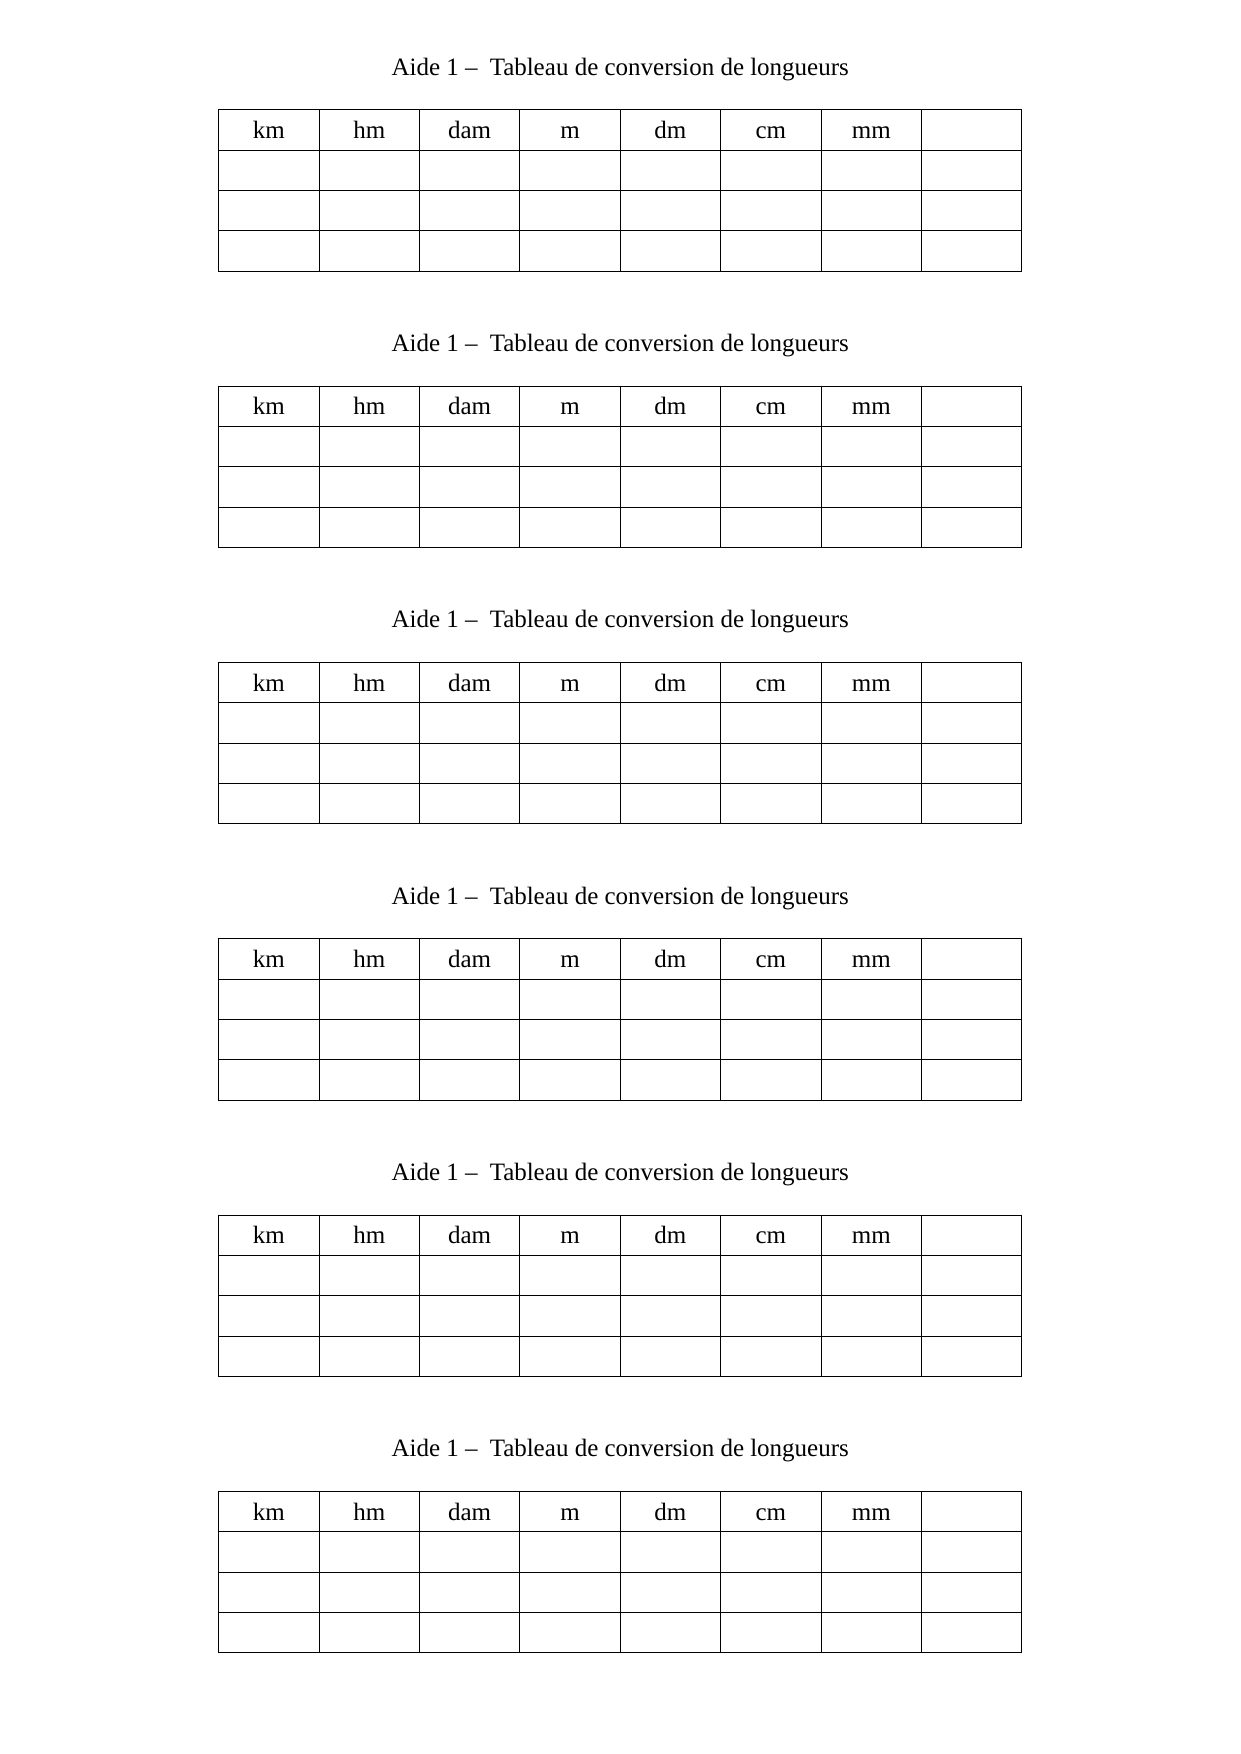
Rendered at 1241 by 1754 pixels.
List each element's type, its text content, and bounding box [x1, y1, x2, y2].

table_header [118, 938, 218, 979]
table_header cm [721, 110, 821, 149]
text Aide 1 – Tableau de conversion de longueurs [118, 1157, 1122, 1186]
table_header [922, 1216, 1021, 1255]
table_header km [219, 387, 319, 426]
table_cell [320, 1613, 419, 1652]
table_cell [420, 427, 519, 466]
table_cell [922, 980, 1021, 1019]
table_cell [721, 508, 821, 547]
table_header km [219, 663, 319, 702]
table_cell [118, 1019, 218, 1059]
table_cell [721, 1060, 821, 1099]
table_cell [118, 1059, 218, 1099]
table_cell [118, 743, 218, 783]
table_header m [520, 663, 620, 702]
table_cell [721, 1532, 821, 1572]
table_header mm [822, 110, 921, 149]
table_cell [822, 427, 921, 466]
table_header [1022, 109, 1122, 149]
table_cell [621, 1532, 720, 1572]
table_cell [219, 1060, 319, 1099]
table_header km [219, 939, 319, 979]
table_cell [420, 1256, 519, 1295]
table_header dm [621, 663, 720, 702]
table_cell [1022, 507, 1122, 547]
table_cell [320, 980, 419, 1019]
table_cell [922, 1337, 1021, 1376]
table_cell [922, 744, 1021, 783]
table_cell [420, 151, 519, 190]
table_cell [922, 1613, 1021, 1652]
table_cell [520, 231, 620, 271]
table_cell [219, 1337, 319, 1376]
table_cell [118, 1572, 218, 1612]
table_header [1022, 662, 1122, 702]
table_cell [721, 703, 821, 743]
table_cell [922, 1256, 1021, 1295]
table_cell [520, 1532, 620, 1572]
table_cell [621, 191, 720, 230]
table_cell [721, 980, 821, 1019]
table_cell [922, 703, 1021, 743]
table_header m [520, 110, 620, 149]
table_cell [219, 703, 319, 743]
table_header mm [822, 939, 921, 979]
table_cell [822, 191, 921, 230]
table_cell [621, 703, 720, 743]
table_header m [520, 387, 620, 426]
table_header km [219, 1492, 319, 1531]
table_cell [118, 1531, 218, 1572]
table_cell [118, 1255, 218, 1295]
table_cell [320, 1337, 419, 1376]
table_cell [219, 1020, 319, 1059]
table_cell [621, 1296, 720, 1336]
table_cell [118, 1295, 218, 1336]
table_cell [721, 231, 821, 271]
table_header [1022, 1215, 1122, 1255]
table_cell [118, 783, 218, 823]
table_cell [822, 1573, 921, 1612]
table_header mm [822, 387, 921, 426]
table_header [922, 939, 1021, 979]
table_cell [922, 151, 1021, 190]
table_header dm [621, 1216, 720, 1255]
table_cell [219, 1296, 319, 1336]
table_cell [1022, 150, 1122, 190]
table_header km [219, 1216, 319, 1255]
table_cell [621, 1613, 720, 1652]
table_cell [118, 150, 218, 190]
table_header m [520, 939, 620, 979]
table_header m [520, 1492, 620, 1531]
table_header hm [320, 939, 419, 979]
table_cell [721, 151, 821, 190]
table_header hm [320, 110, 419, 149]
table_header dam [420, 110, 519, 149]
table_header cm [721, 1492, 821, 1531]
table_cell [320, 191, 419, 230]
table_cell [420, 1296, 519, 1336]
table_cell [520, 191, 620, 230]
table_cell [822, 1060, 921, 1099]
table_cell [219, 1532, 319, 1572]
table_cell [520, 151, 620, 190]
table_cell [420, 191, 519, 230]
table_header [118, 662, 218, 702]
table_cell [621, 231, 720, 271]
table_cell [721, 1020, 821, 1059]
table_cell [520, 1020, 620, 1059]
table_cell [721, 744, 821, 783]
table_header hm [320, 663, 419, 702]
table_cell [118, 426, 218, 466]
table_cell [420, 980, 519, 1019]
table_cell [219, 427, 319, 466]
table_cell [320, 1573, 419, 1612]
table_cell [822, 1020, 921, 1059]
table_cell [520, 980, 620, 1019]
table_cell [822, 1532, 921, 1572]
table_cell [320, 151, 419, 190]
table_cell [320, 1532, 419, 1572]
table_cell [922, 784, 1021, 823]
table_header mm [822, 663, 921, 702]
table_cell [1022, 190, 1122, 230]
table_cell [621, 980, 720, 1019]
table_header [922, 110, 1021, 149]
table_cell [118, 1336, 218, 1376]
table_cell [219, 231, 319, 271]
table_cell [520, 1337, 620, 1376]
table_cell [922, 191, 1021, 230]
table_cell [1022, 1336, 1122, 1376]
table_cell [520, 1060, 620, 1099]
table_cell [219, 1256, 319, 1295]
table_cell [1022, 1255, 1122, 1295]
table_header cm [721, 663, 821, 702]
table_cell [822, 1613, 921, 1652]
table_cell [1022, 1059, 1122, 1099]
table_cell [420, 1613, 519, 1652]
table_cell [520, 508, 620, 547]
table_header [922, 1492, 1021, 1531]
table_cell [1022, 466, 1122, 507]
table_cell [822, 1337, 921, 1376]
table_cell [219, 1573, 319, 1612]
table_header mm [822, 1216, 921, 1255]
table_cell [621, 1573, 720, 1612]
table_cell [922, 231, 1021, 271]
table_cell [822, 703, 921, 743]
table_cell [420, 1337, 519, 1376]
table_cell [922, 427, 1021, 466]
table_cell [822, 784, 921, 823]
table_header cm [721, 387, 821, 426]
table_cell [721, 1337, 821, 1376]
table_cell [621, 467, 720, 507]
table_cell [320, 703, 419, 743]
table_cell [621, 151, 720, 190]
table_cell [822, 1256, 921, 1295]
text Aide 1 – Tableau de conversion de longueurs [118, 52, 1122, 81]
table_cell [320, 1060, 419, 1099]
table_cell [520, 427, 620, 466]
table_cell [922, 467, 1021, 507]
table_cell [520, 784, 620, 823]
table_header dm [621, 1492, 720, 1531]
table_cell [922, 1296, 1021, 1336]
table_cell [219, 467, 319, 507]
table_cell [1022, 783, 1122, 823]
table_cell [822, 508, 921, 547]
table_cell [320, 427, 419, 466]
table_cell [922, 1060, 1021, 1099]
table_header dam [420, 663, 519, 702]
text Aide 1 – Tableau de conversion de longueurs [118, 881, 1122, 909]
table_cell [721, 1256, 821, 1295]
table_cell [1022, 230, 1122, 271]
table_cell [621, 1020, 720, 1059]
table_header dm [621, 110, 720, 149]
table_cell [721, 191, 821, 230]
table_cell [721, 1573, 821, 1612]
text Aide 1 – Tableau de conversion de longueurs [118, 328, 1122, 357]
table_cell [1022, 1572, 1122, 1612]
table_cell [721, 784, 821, 823]
table_cell [118, 1612, 218, 1652]
table_cell [219, 980, 319, 1019]
table_cell [1022, 1295, 1122, 1336]
table_header cm [721, 1216, 821, 1255]
table_cell [922, 1573, 1021, 1612]
table_cell [822, 151, 921, 190]
table_cell [621, 744, 720, 783]
table_cell [520, 467, 620, 507]
table_header m [520, 1216, 620, 1255]
table_cell [118, 466, 218, 507]
table_header mm [822, 1492, 921, 1531]
table_cell [621, 427, 720, 466]
table_cell [1022, 426, 1122, 466]
table_header dam [420, 1492, 519, 1531]
table_cell [420, 1060, 519, 1099]
table_header [1022, 938, 1122, 979]
table_cell [621, 508, 720, 547]
table_cell [219, 191, 319, 230]
table_cell [420, 1020, 519, 1059]
table_header dam [420, 387, 519, 426]
table_cell [1022, 743, 1122, 783]
table_cell [420, 508, 519, 547]
table_cell [621, 1060, 720, 1099]
table_header [1022, 1491, 1122, 1531]
table_cell [721, 427, 821, 466]
table_cell [420, 231, 519, 271]
table_cell [520, 1296, 620, 1336]
table_cell [118, 230, 218, 271]
table_cell [219, 1613, 319, 1652]
table_header hm [320, 1492, 419, 1531]
table_header dm [621, 387, 720, 426]
table_cell [320, 744, 419, 783]
table_cell [1022, 1531, 1122, 1572]
table_cell [922, 1020, 1021, 1059]
table_cell [721, 467, 821, 507]
table_cell [420, 1532, 519, 1572]
table_header hm [320, 1216, 419, 1255]
table_cell [621, 1337, 720, 1376]
table_header hm [320, 387, 419, 426]
table_header dam [420, 1216, 519, 1255]
table_cell [118, 507, 218, 547]
table_cell [520, 1613, 620, 1652]
table_cell [420, 784, 519, 823]
table_header [922, 387, 1021, 426]
table_cell [1022, 702, 1122, 743]
table_cell [822, 980, 921, 1019]
table_cell [118, 190, 218, 230]
table_cell [1022, 1612, 1122, 1652]
table_cell [721, 1296, 821, 1336]
table_cell [520, 703, 620, 743]
table_cell [520, 1573, 620, 1612]
table_header [118, 109, 218, 149]
table_cell [219, 784, 319, 823]
table_cell [621, 1256, 720, 1295]
table_cell [219, 508, 319, 547]
table_cell [621, 784, 720, 823]
table_header [118, 386, 218, 426]
table_cell [420, 703, 519, 743]
table_header dam [420, 939, 519, 979]
table_cell [320, 1296, 419, 1336]
table_header [1022, 386, 1122, 426]
table_cell [320, 784, 419, 823]
table_cell [320, 231, 419, 271]
table_header [118, 1491, 218, 1531]
table_cell [420, 744, 519, 783]
table_cell [118, 702, 218, 743]
table_header cm [721, 939, 821, 979]
table_cell [822, 1296, 921, 1336]
table_cell [822, 744, 921, 783]
table_cell [922, 508, 1021, 547]
table_cell [219, 744, 319, 783]
table_cell [320, 467, 419, 507]
table_cell [1022, 979, 1122, 1019]
table_cell [721, 1613, 821, 1652]
text Aide 1 – Tableau de conversion de longueurs [118, 604, 1122, 633]
table_cell [822, 231, 921, 271]
table_cell [420, 1573, 519, 1612]
table_cell [219, 151, 319, 190]
table_header km [219, 110, 319, 149]
table_cell [320, 508, 419, 547]
table_header dm [621, 939, 720, 979]
table_cell [420, 467, 519, 507]
table_cell [118, 979, 218, 1019]
text Aide 1 – Tableau de conversion de longueurs [118, 1433, 1122, 1462]
table_header [922, 663, 1021, 702]
table_cell [320, 1256, 419, 1295]
table_cell [822, 467, 921, 507]
table_cell [520, 1256, 620, 1295]
table_cell [1022, 1019, 1122, 1059]
table_cell [520, 744, 620, 783]
table_cell [320, 1020, 419, 1059]
table_header [118, 1215, 218, 1255]
table_cell [922, 1532, 1021, 1572]
